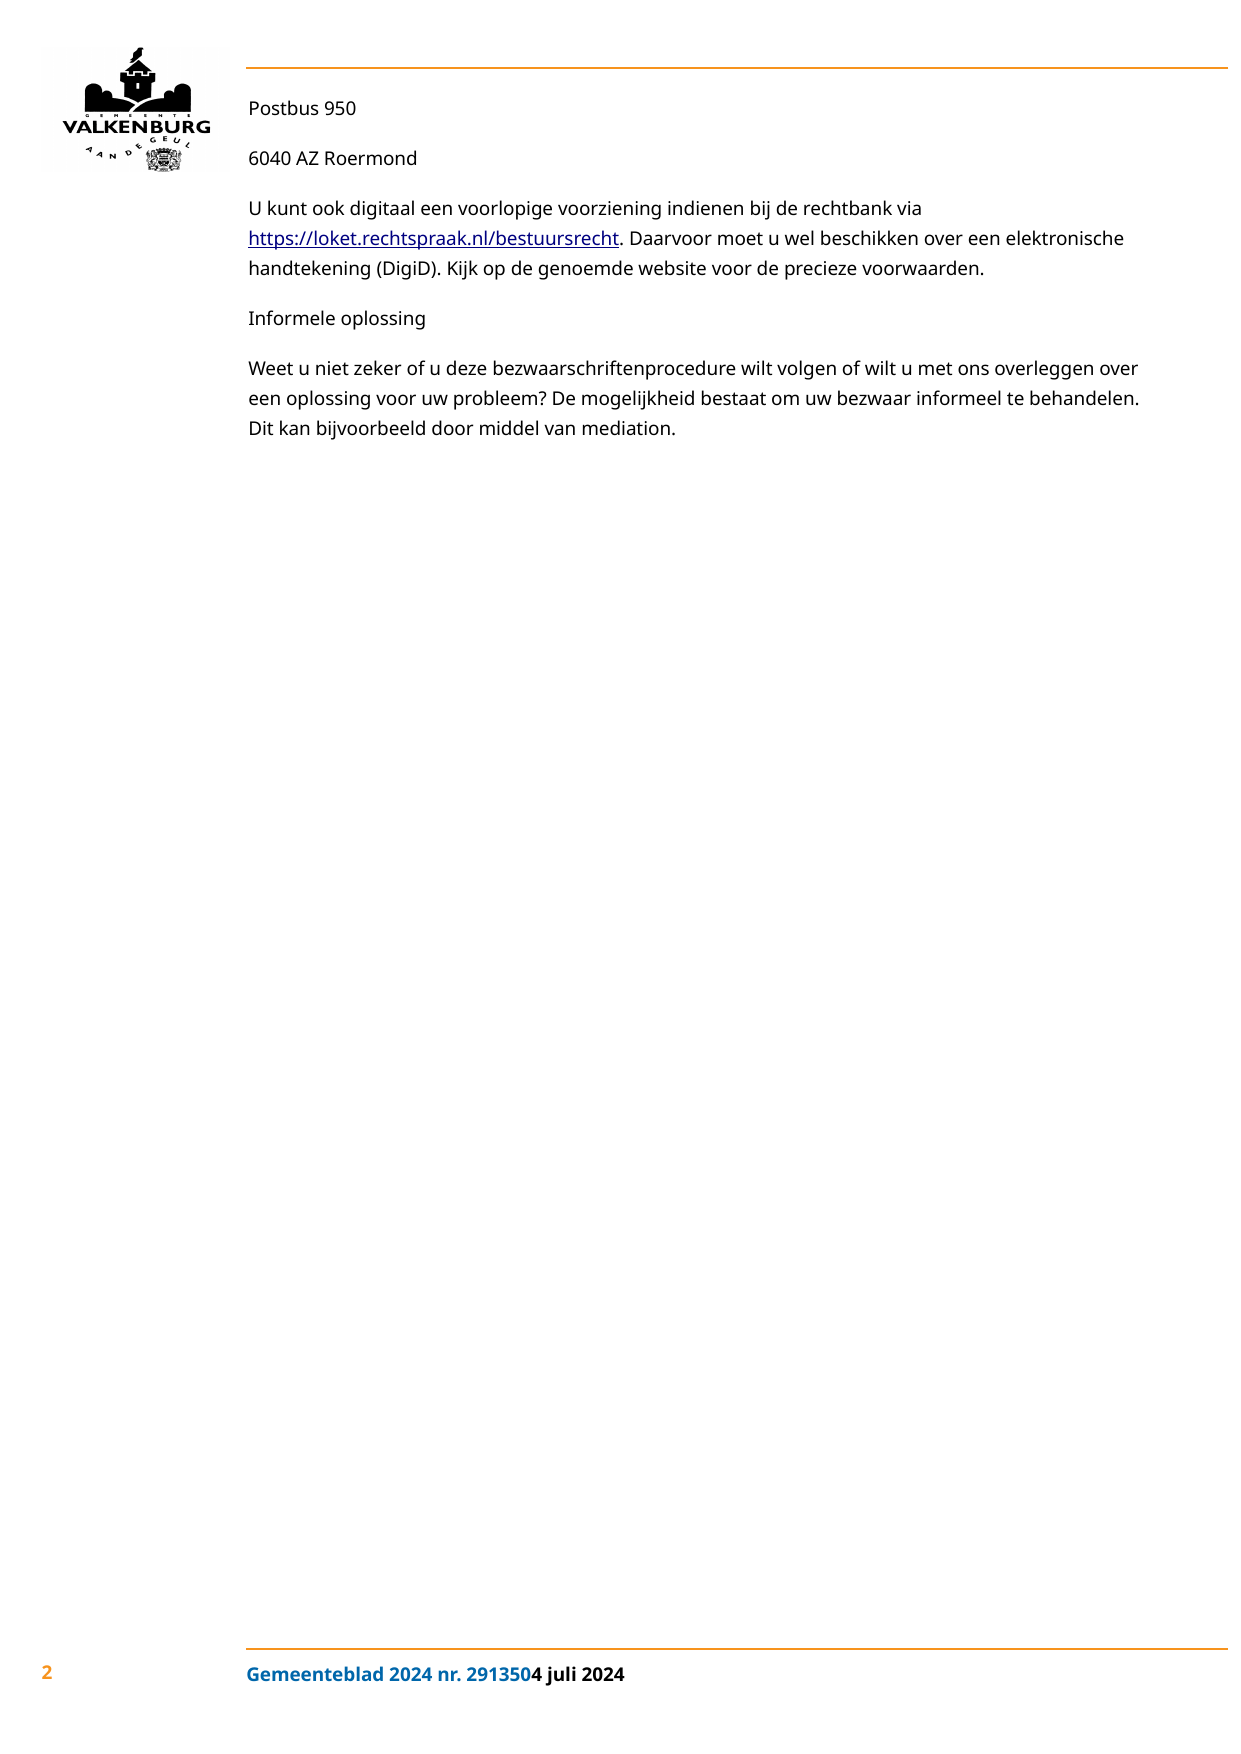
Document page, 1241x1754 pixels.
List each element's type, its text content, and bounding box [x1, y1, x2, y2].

text U kunt ook digitaal een voorlopige voorziening indienen bij de rechtbank via https://loket.rechtspraak.nl/bestuursrecht. Daarvoor moet u wel beschikken over een elektronische handtekening (DigiD). Kijk op de genoemde website voor de precieze voorwaarden. [248, 196, 1152, 281]
text Weet u niet zeker of u deze bezwaarschriftenprocedure wilt volgen of wilt u met ons overleggen over een oplossing voor uw probleem? De mogelijkheid bestaat om uw bezwaar informeel te behandelen. Dit kan bijvoorbeeld door middel van mediation. [248, 356, 1152, 441]
text 6040 AZ Roermond [248, 145, 1152, 171]
text Informele oplossing [248, 305, 1152, 331]
picture [41, 47, 231, 172]
text Postbus 950 [248, 95, 1152, 121]
